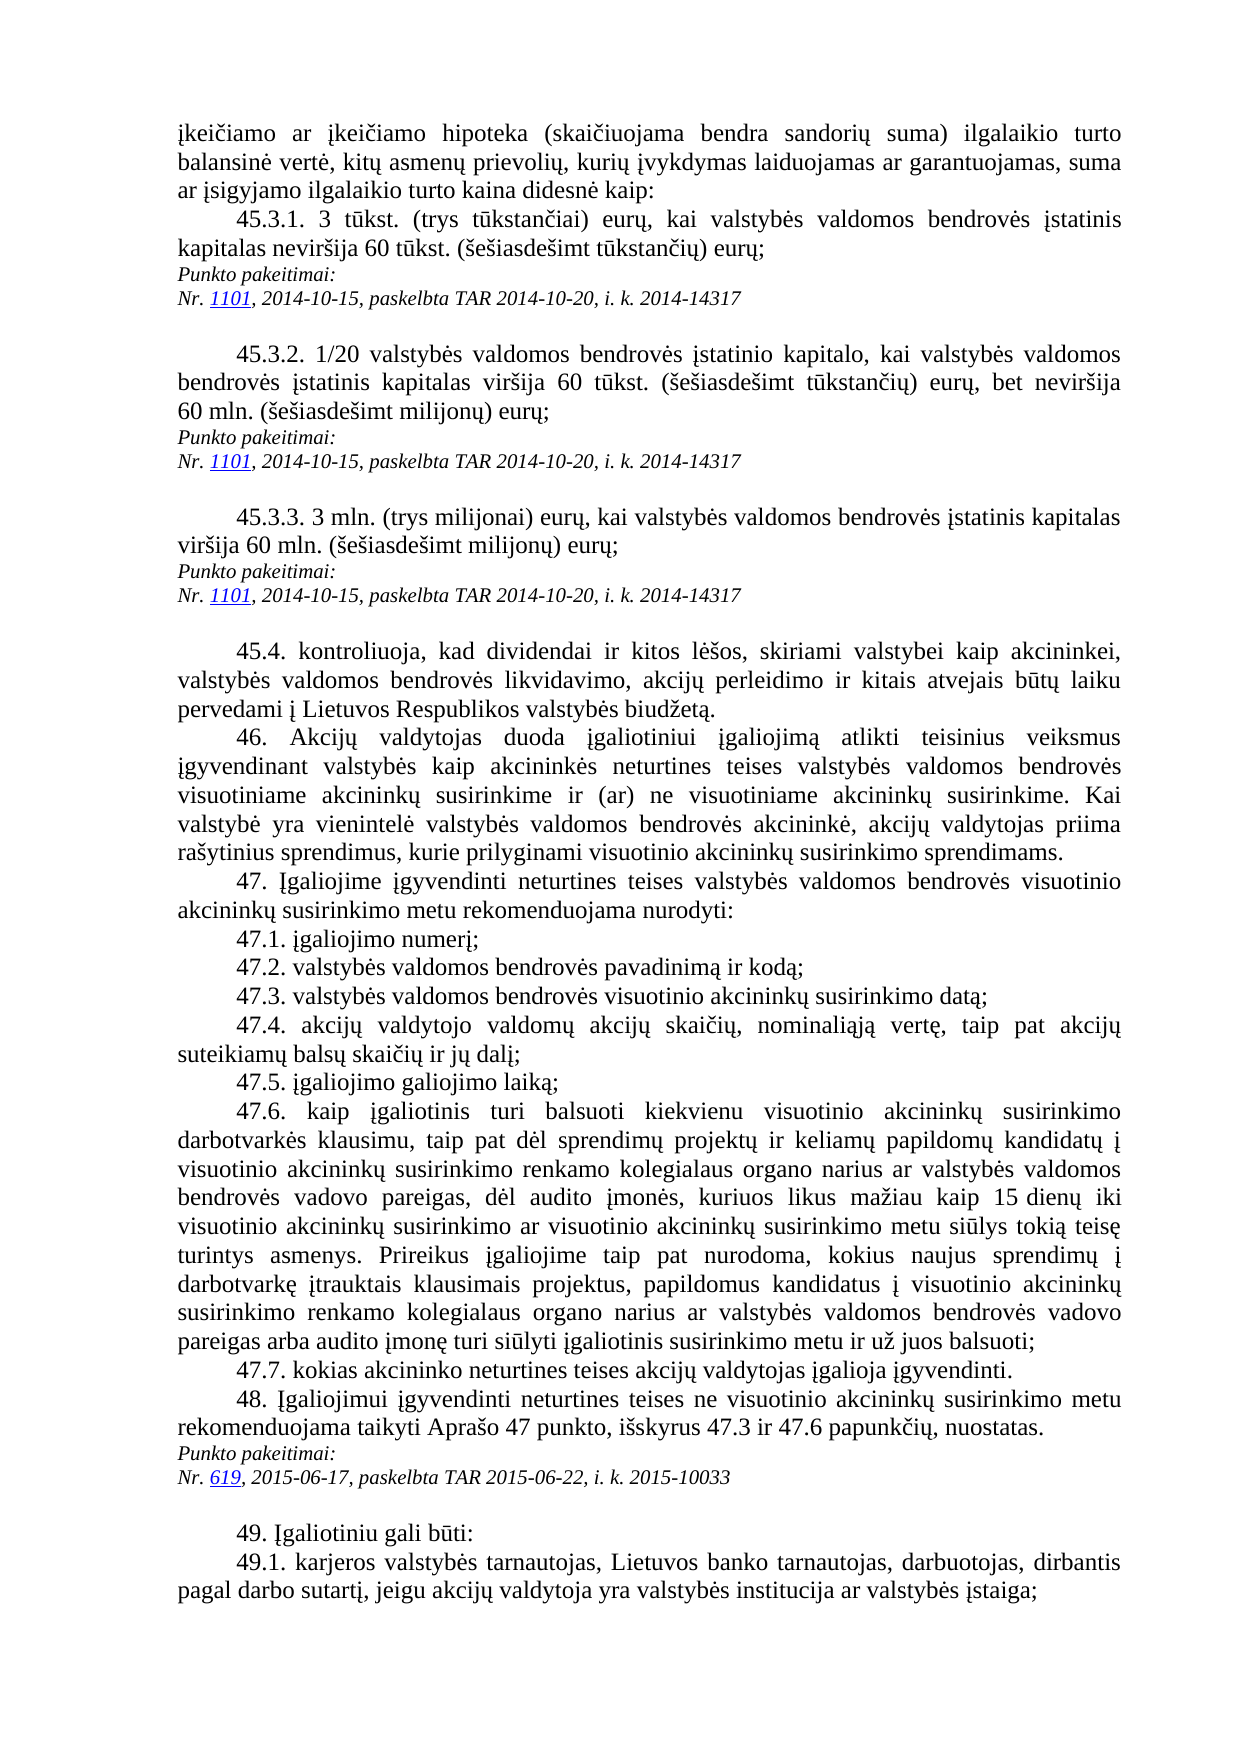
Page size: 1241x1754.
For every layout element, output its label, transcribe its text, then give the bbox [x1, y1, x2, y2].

text 47.4. akcijų valdytojo valdomų akcijų skaičių, nominaliąją vertę, taip pat akcijų suteikiamų balsų skaičių ir jų dalį; [177, 1010, 1122, 1067]
text 47.6. kaip įgaliotinis turi balsuoti kiekvienu visuotinio akcininkų susirinkimo darbotvarkės klausimu, taip pat dėl sprendimų projektų ir keliamų papildomų kandidatų į visuotinio akcininkų susirinkimo renkamo kolegialaus organo narius ar valstybės valdomos bendrovės vadovo pareigas, dėl audito įmonės, kuriuos likus mažiau kaip 15 dienų iki visuotinio akcininkų susirinkimo ar visuotinio akcininkų susirinkimo metu siūlys tokią teisę turintys asmenys. Prireikus įgaliojime taip pat nurodoma, kokius naujus sprendimų į darbotvarkę įtrauktais klausimais projektus, papildomus kandidatus į visuotinio akcininkų susirinkimo renkamo kolegialaus organo narius ar valstybės valdomos bendrovės vadovo pareigas arba audito įmonę turi siūlyti įgaliotinis susirinkimo metu ir už juos balsuoti; [177, 1096, 1122, 1355]
text 47.3. valstybės valdomos bendrovės visuotinio akcininkų susirinkimo datą; [177, 981, 1122, 1010]
text Punkto pakeitimai: [177, 559, 1122, 583]
text 47.7. kokias akcininko neturtines teises akcijų valdytojas įgalioja įgyvendinti. [177, 1355, 1122, 1384]
text Nr. 1101, 2014-10-15, paskelbta TAR 2014-10-20, i. k. 2014-14317 [177, 449, 1122, 473]
text Nr. 1101, 2014-10-15, paskelbta TAR 2014-10-20, i. k. 2014-14317 [177, 583, 1122, 607]
text 45.4. kontroliuoja, kad dividendai ir kitos lėšos, skiriami valstybei kaip akcininkei, valstybės valdomos bendrovės likvidavimo, akcijų perleidimo ir kitais atvejais būtų laiku pervedami į Lietuvos Respublikos valstybės biudžetą. [177, 636, 1122, 722]
text 47.5. įgaliojimo galiojimo laiką; [177, 1067, 1122, 1096]
text 47. Įgaliojime įgyvendinti neturtines teises valstybės valdomos bendrovės visuotinio akcininkų susirinkimo metu rekomenduojama nurodyti: [177, 866, 1122, 924]
text 49. Įgaliotiniu gali būti: [177, 1518, 1122, 1547]
text Nr. 1101, 2014-10-15, paskelbta TAR 2014-10-20, i. k. 2014-14317 [177, 286, 1122, 310]
text įkeičiamo ar įkeičiamo hipoteka (skaičiuojama bendra sandorių suma) ilgalaikio turto balansinė vertė, kitų asmenų prievolių, kurių įvykdymas laiduojamas ar garantuojamas, suma ar įsigyjamo ilgalaikio turto kaina didesnė kaip: [177, 118, 1122, 204]
text Punkto pakeitimai: [177, 425, 1122, 449]
text Punkto pakeitimai: [177, 262, 1122, 286]
text Punkto pakeitimai: [177, 1441, 1122, 1465]
text 48. Įgaliojimui įgyvendinti neturtines teises ne visuotinio akcininkų susirinkimo metu rekomenduojama taikyti Aprašo 47 punkto, išskyrus 47.3 ir 47.6 papunkčių, nuostatas. [177, 1384, 1122, 1441]
text 49.1. karjeros valstybės tarnautojas, Lietuvos banko tarnautojas, darbuotojas, dirbantis pagal darbo sutartį, jeigu akcijų valdytoja yra valstybės institucija ar valstybės įstaiga; [177, 1547, 1122, 1604]
text 47.2. valstybės valdomos bendrovės pavadinimą ir kodą; [177, 952, 1122, 981]
text 45.3.2. 1/20 valstybės valdomos bendrovės įstatinio kapitalo, kai valstybės valdomos bendrovės įstatinis kapitalas viršija 60 tūkst. (šešiasdešimt tūkstančių) eurų, bet neviršija 60 mln. (šešiasdešimt milijonų) eurų; [177, 339, 1122, 425]
text 46. Akcijų valdytojas duoda įgaliotiniui įgaliojimą atlikti teisinius veiksmus įgyvendinant valstybės kaip akcininkės neturtines teises valstybės valdomos bendrovės visuotiniame akcininkų susirinkime ir (ar) ne visuotiniame akcininkų susirinkime. Kai valstybė yra vienintelė valstybės valdomos bendrovės akcininkė, akcijų valdytojas priima rašytinius sprendimus, kurie prilyginami visuotinio akcininkų susirinkimo sprendimams. [177, 722, 1122, 866]
text 45.3.1. 3 tūkst. (trys tūkstančiai) eurų, kai valstybės valdomos bendrovės įstatinis kapitalas neviršija 60 tūkst. (šešiasdešimt tūkstančių) eurų; [177, 204, 1122, 262]
text 47.1. įgaliojimo numerį; [177, 924, 1122, 952]
text Nr. 619, 2015-06-17, paskelbta TAR 2015-06-22, i. k. 2015-10033 [177, 1465, 1122, 1489]
text 45.3.3. 3 mln. (trys milijonai) eurų, kai valstybės valdomos bendrovės įstatinis kapitalas viršija 60 mln. (šešiasdešimt milijonų) eurų; [177, 502, 1122, 559]
